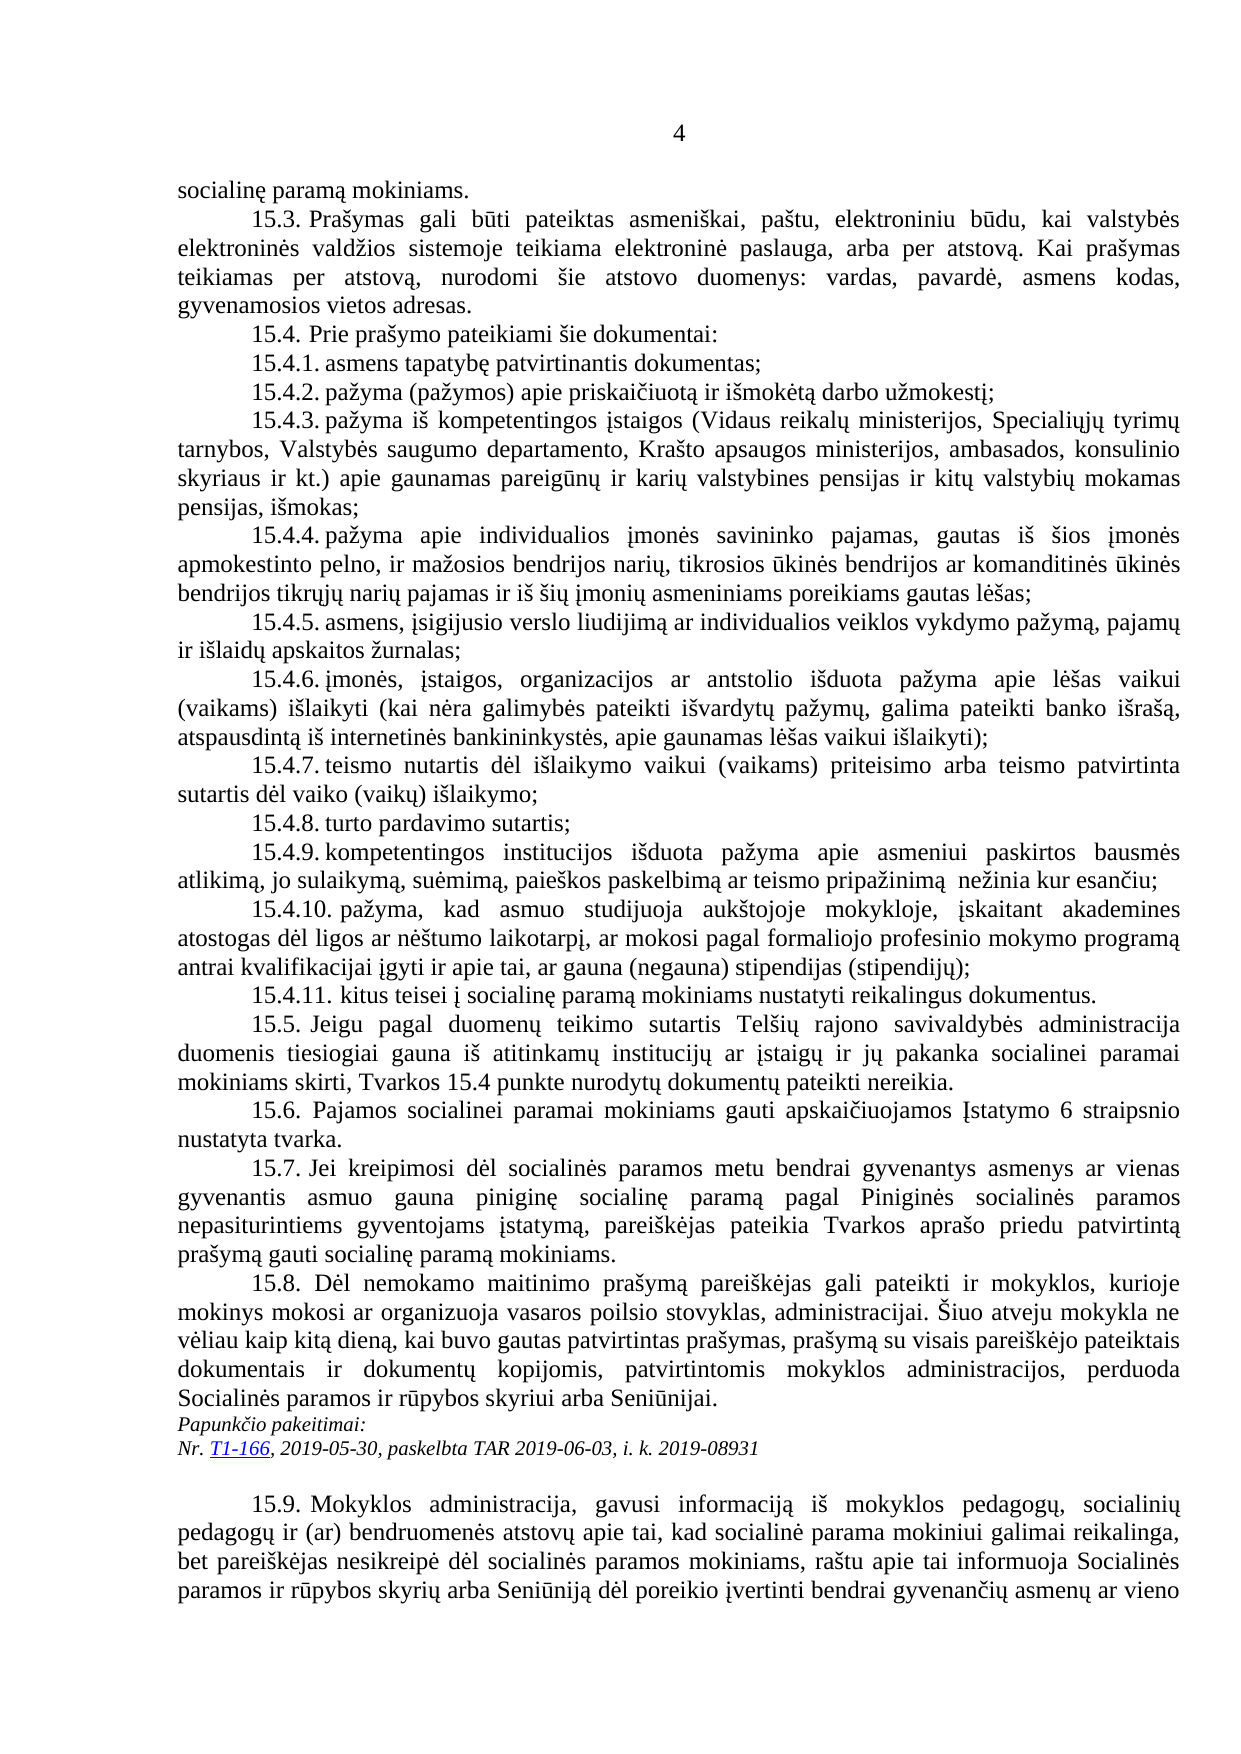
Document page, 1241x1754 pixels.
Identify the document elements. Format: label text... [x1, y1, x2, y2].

text 15.4.5. asmens, įsigijusio verslo liudijimą ar individualios veiklos vykdymo pažymą, pajamų ir išlaidų apskaitos žurnalas; [177, 607, 1181, 664]
text 15.4. Prie prašymo pateikiami šie dokumentai: [177, 319, 1181, 348]
text 15.6. Pajamos socialinei paramai mokiniams gauti apskaičiuojamos Įstatymo 6 straipsnio nustatyta tvarka. [177, 1096, 1181, 1153]
text 15.8. Dėl nemokamo maitinimo prašymą pareiškėjas gali pateikti ir mokyklos, kurioje mokinys mokosi ar organizuoja vasaros poilsio stovyklas, administracijai. Šiuo atveju mokykla ne vėliau kaip kitą dieną, kai buvo gautas patvirtintas prašymas, prašymą su visais pareiškėjo pateiktais dokumentais ir dokumentų kopijomis, patvirtintomis mokyklos administracijos, perduoda Socialinės paramos ir rūpybos skyriui arba Seniūnijai. [177, 1268, 1181, 1412]
text 15.4.4. pažyma apie individualios įmonės savininko pajamas, gautas iš šios įmonės apmokestinto pelno, ir mažosios bendrijos narių, tikrosios ūkinės bendrijos ar komanditinės ūkinės bendrijos tikrųjų narių pajamas ir iš šių įmonių asmeniniams poreikiams gautas lėšas; [177, 521, 1181, 607]
text 15.4.2. pažyma (pažymos) apie priskaičiuotą ir išmokėtą darbo užmokestį; [177, 377, 1181, 406]
text 15.4.7. teismo nutartis dėl išlaikymo vaikui (vaikams) priteisimo arba teismo patvirtinta sutartis dėl vaiko (vaikų) išlaikymo; [177, 751, 1181, 808]
text socialinę paramą mokiniams. [177, 176, 1181, 204]
text 15.3. Prašymas gali būti pateiktas asmeniškai, paštu, elektroniniu būdu, kai valstybės elektroninės valdžios sistemoje teikiama elektroninė paslauga, arba per atstovą. Kai prašymas teikiamas per atstovą, nurodomi šie atstovo duomenys: vardas, pavardė, asmens kodas, gyvenamosios vietos adresas. [177, 204, 1181, 319]
text 15.4.9. kompetentingos institucijos išduota pažyma apie asmeniui paskirtos bausmės atlikimą, jo sulaikymą, suėmimą, paieškos paskelbimą ar teismo pripažinimą nežinia kur esančiu; [177, 837, 1181, 894]
text 15.4.6. įmonės, įstaigos, organizacijos ar antstolio išduota pažyma apie lėšas vaikui (vaikams) išlaikyti (kai nėra galimybės pateikti išvardytų pažymų, galima pateikti banko išrašą, atspausdintą iš internetinės bankininkystės, apie gaunamas lėšas vaikui išlaikyti); [177, 664, 1181, 751]
text 15.4.10. pažyma, kad asmuo studijuoja aukštojoje mokykloje, įskaitant akademines atostogas dėl ligos ar nėštumo laikotarpį, ar mokosi pagal formaliojo profesinio mokymo programą antrai kvalifikacijai įgyti ir apie tai, ar gauna (negauna) stipendijas (stipendijų); [177, 894, 1181, 981]
text 15.4.1. asmens tapatybę patvirtinantis dokumentas; [192, 348, 1181, 377]
text 15.4.8. turto pardavimo sutartis; [177, 808, 1181, 837]
text 15.4.3. pažyma iš kompetentingos įstaigos (Vidaus reikalų ministerijos, Specialiųjų tyrimų tarnybos, Valstybės saugumo departamento, Krašto apsaugos ministerijos, ambasados, konsulinio skyriaus ir kt.) apie gaunamas pareigūnų ir karių valstybines pensijas ir kitų valstybių mokamas pensijas, išmokas; [177, 406, 1181, 521]
text 15.4.11. kitus teisei į socialinę paramą mokiniams nustatyti reikalingus dokumentus. [177, 981, 1181, 1009]
text Nr. T1-166, 2019-05-30, paskelbta TAR 2019-06-03, i. k. 2019-08931 [177, 1436, 1181, 1460]
text 15.7. Jei kreipimosi dėl socialinės paramos metu bendrai gyvenantys asmenys ar vienas gyvenantis asmuo gauna piniginę socialinę paramą pagal Piniginės socialinės paramos nepasiturintiems gyventojams įstatymą, pareiškėjas pateikia Tvarkos aprašo priedu patvirtintą prašymą gauti socialinę paramą mokiniams. [177, 1153, 1181, 1268]
text Papunkčio pakeitimai: [177, 1412, 1181, 1436]
text 15.9. Mokyklos administracija, gavusi informaciją iš mokyklos pedagogų, socialinių pedagogų ir (ar) bendruomenės atstovų apie tai, kad socialinė parama mokiniui galimai reikalinga, bet pareiškėjas nesikreipė dėl socialinės paramos mokiniams, raštu apie tai informuoja Socialinės paramos ir rūpybos skyrių arba Seniūniją dėl poreikio įvertinti bendrai gyvenančių asmenų ar vieno [177, 1489, 1181, 1604]
text 15.5. Jeigu pagal duomenų teikimo sutartis Telšių rajono savivaldybės administracija duomenis tiesiogiai gauna iš atitinkamų institucijų ar įstaigų ir jų pakanka socialinei paramai mokiniams skirti, Tvarkos 15.4 punkte nurodytų dokumentų pateikti nereikia. [177, 1009, 1181, 1096]
